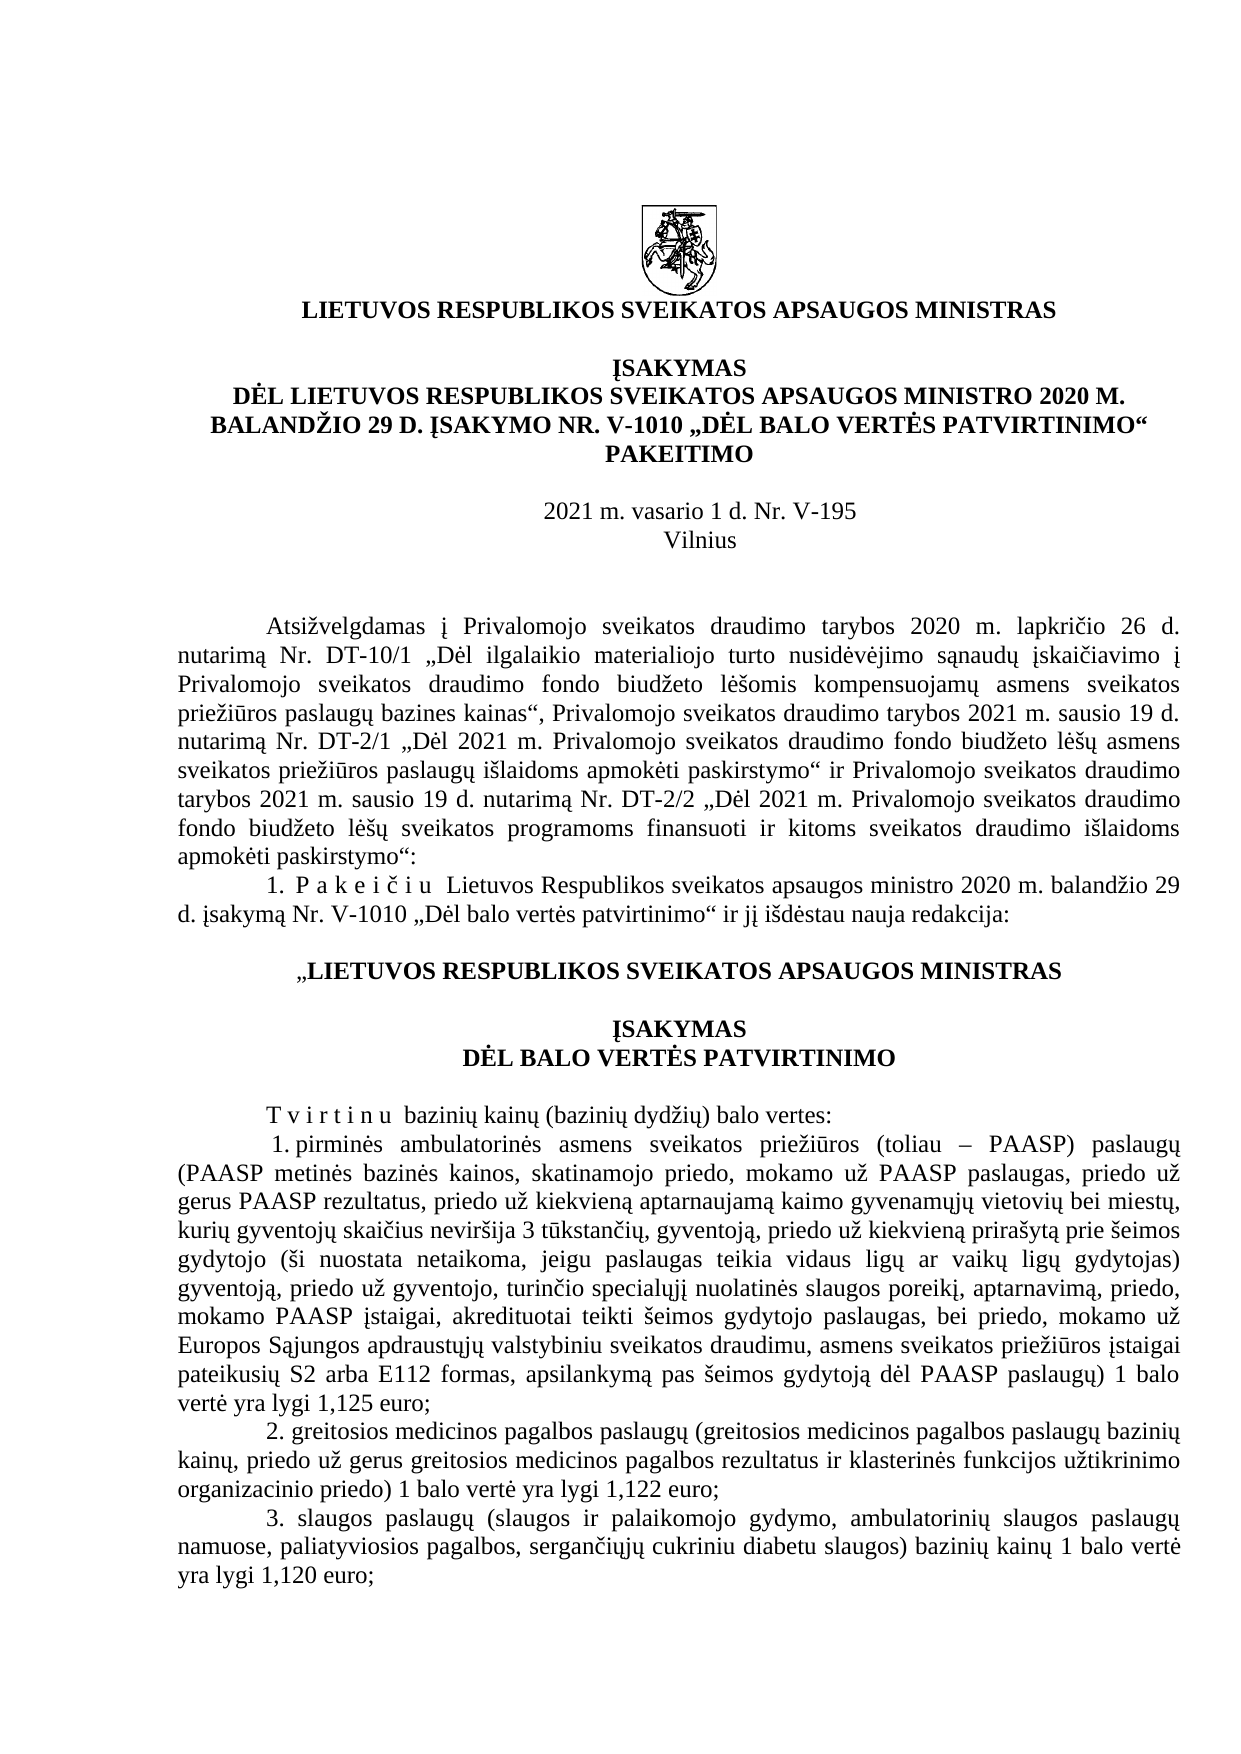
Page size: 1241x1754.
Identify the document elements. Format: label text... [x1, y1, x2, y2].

text 1. pirminės ambulatorinės asmens sveikatos priežiūros (toliau – PAASP) paslaugų (PAASP metinės bazinės kainos, skatinamojo priedo, mokamo už PAASP paslaugas, priedo už gerus PAASP rezultatus, priedo už kiekvieną aptarnaujamą kaimo gyvenamųjų vietovių bei miestų, kurių gyventojų skaičius neviršija 3 tūkstančių, gyventoją, priedo už kiekvieną prirašytą prie šeimos gydytojo (ši nuostata netaikoma, jeigu paslaugas teikia vidaus ligų ar vaikų ligų gydytojas) gyventoją, priedo už gyventojo, turinčio specialųjį nuolatinės slaugos poreikį, aptarnavimą, priedo, mokamo PAASP įstaigai, akredituotai teikti šeimos gydytojo paslaugas, bei priedo, mokamo už Europos Sąjungos apdraustųjų valstybiniu sveikatos draudimu, asmens sveikatos priežiūros įstaigai pateikusių S2 arba E112 formas, apsilankymą pas šeimos gydytoją dėl PAASP paslaugų) 1 balo vertė yra lygi 1,125 euro; [177, 1129, 1181, 1416]
text Atsižvelgdamas į Privalomojo sveikatos draudimo tarybos 2020 m. lapkričio 26 d. nutarimą Nr. DT-10/1 „Dėl ilgalaikio materialiojo turto nusidėvėjimo sąnaudų įskaičiavimo į Privalomojo sveikatos draudimo fondo biudžeto lėšomis kompensuojamų asmens sveikatos priežiūros paslaugų bazines kainas“, Privalomojo sveikatos draudimo tarybos 2021 m. sausio 19 d. nutarimą Nr. DT-2/1 „Dėl 2021 m. Privalomojo sveikatos draudimo fondo biudžeto lėšų asmens sveikatos priežiūros paslaugų išlaidoms apmokėti paskirstymo“ ir Privalomojo sveikatos draudimo tarybos 2021 m. sausio 19 d. nutarimą Nr. DT-2/2 „Dėl 2021 m. Privalomojo sveikatos draudimo fondo biudžeto lėšų sveikatos programoms finansuoti ir kitoms sveikatos draudimo išlaidoms apmokėti paskirstymo“: [177, 611, 1181, 870]
text ĮSAKYMAS [177, 1014, 1181, 1043]
text Vilnius [177, 525, 1223, 554]
text „LIETUVOS RESPUBLIKOS SVEIKATOS APSAUGOS MINISTRAS [177, 956, 1181, 985]
text T v i r t i n u bazinių kainų (bazinių dydžių) balo vertes: [177, 1100, 1181, 1129]
text DĖL BALO VERTĖS PATVIRTINIMO [177, 1043, 1181, 1071]
text 1. P a k e i č i u Lietuvos Respublikos sveikatos apsaugos ministro 2020 m. balandžio 29 d. įsakymą Nr. V-1010 „Dėl balo vertės patvirtinimo“ ir jį išdėstau nauja redakcija: [177, 870, 1181, 928]
text DĖL LIETUVOS RESPUBLIKOS SVEIKATOS APSAUGOS MINISTRO 2020 M. BALANDŽIO 29 D. ĮSAKYMO NR. V-1010 „DĖL BALO VERTĖS PATVIRTINIMO“ PAKEITIMO [177, 381, 1181, 468]
text LIETUVOS RESPUBLIKOS SVEIKATOS APSAUGOS MINISTRAS [177, 295, 1181, 324]
text 2. greitosios medicinos pagalbos paslaugų (greitosios medicinos pagalbos paslaugų bazinių kainų, priedo už gerus greitosios medicinos pagalbos rezultatus ir klasterinės funkcijos užtikrinimo organizacinio priedo) 1 balo vertė yra lygi 1,122 euro; [177, 1416, 1181, 1503]
text ĮSAKYMAS [177, 353, 1181, 381]
text 2021 m. vasario 1 d. Nr. V-195 [177, 496, 1223, 525]
text 3. slaugos paslaugų (slaugos ir palaikomojo gydymo, ambulatorinių slaugos paslaugų namuose, paliatyviosios pagalbos, sergančiųjų cukriniu diabetu slaugos) bazinių kainų 1 balo vertė yra lygi 1,120 euro; [177, 1503, 1181, 1589]
